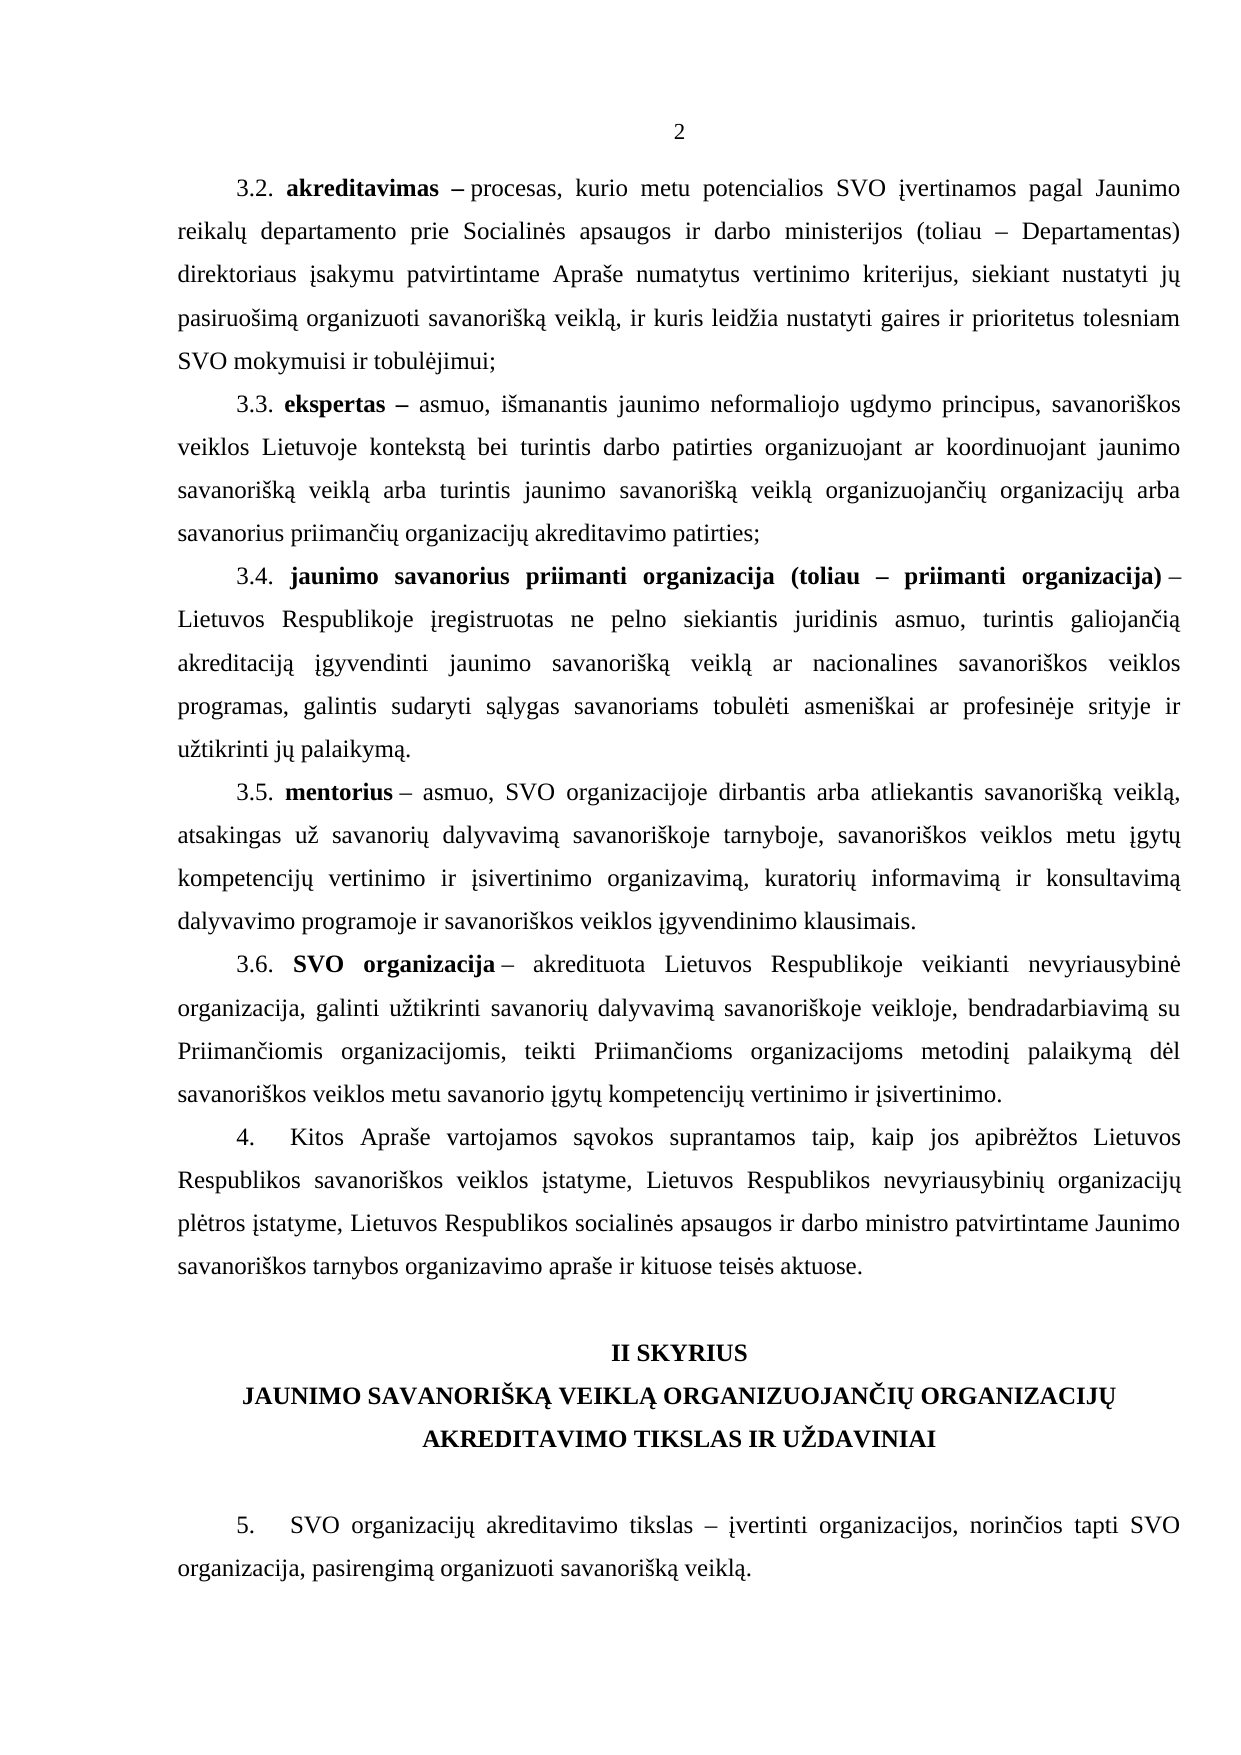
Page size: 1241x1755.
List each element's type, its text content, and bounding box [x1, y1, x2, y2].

text 3.4. jaunimo savanorius priimanti organizacija (toliau – priimanti organizacija) –Lietuvos Respublikoje įregistruotas ne pelno siekiantis juridinis asmuo, turintis galiojančią akreditaciją įgyvendinti jaunimo savanorišką veiklą ar nacionalines savanoriškos veiklos programas, galintis sudaryti sąlygas savanoriams tobulėti asmeniškai ar profesinėje srityje ir užtikrinti jų palaikymą. [177, 561, 1181, 763]
text 5. SVO organizacijų akreditavimo tikslas – įvertinti organizacijos, norinčios tapti SVO organizacija, pasirengimą organizuoti savanorišką veiklą. [177, 1510, 1181, 1582]
text 3.6. SVO organizacija – akredituota Lietuvos Respublikoje veikianti nevyriausybinė organizacija, galinti užtikrinti savanorių dalyvavimą savanoriškoje veikloje, bendradarbiavimą su Priimančiomis organizacijomis, teikti Priimančioms organizacijoms metodinį palaikymą dėl savanoriškos veiklos metu savanorio įgytų kompetencijų vertinimo ir įsivertinimo. [177, 949, 1181, 1108]
text 3.2. akreditavimas – procesas, kurio metu potencialios SVO įvertinamos pagal Jaunimo reikalų departamento prie Socialinės apsaugos ir darbo ministerijos (toliau – Departamentas) direktoriaus įsakymu patvirtintame Apraše numatytus vertinimo kriterijus, siekiant nustatyti jų pasiruošimą organizuoti savanorišką veiklą, ir kuris leidžia nustatyti gaires ir prioritetus tolesniam SVO mokymuisi ir tobulėjimui; [177, 173, 1181, 374]
text JAUNIMO SAVANORIŠKĄ VEIKLĄ ORGANIZUOJANČIŲ ORGANIZACIJŲ AKREDITAVIMO TIKSLAS IR UŽDAVINIAI [177, 1381, 1181, 1453]
text 3.5. mentorius – asmuo, SVO organizacijoje dirbantis arba atliekantis savanorišką veiklą, atsakingas už savanorių dalyvavimą savanoriškoje tarnyboje, savanoriškos veiklos metu įgytų kompetencijų vertinimo ir įsivertinimo organizavimą, kuratorių informavimą ir konsultavimą dalyvavimo programoje ir savanoriškos veiklos įgyvendinimo klausimais. [177, 777, 1181, 935]
text II SKYRIUS [177, 1338, 1181, 1366]
text 3.3. ekspertas – asmuo, išmanantis jaunimo neformaliojo ugdymo principus, savanoriškos veiklos Lietuvoje kontekstą bei turintis darbo patirties organizuojant ar koordinuojant jaunimo savanorišką veiklą arba turintis jaunimo savanorišką veiklą organizuojančių organizacijų arba savanorius priimančių organizacijų akreditavimo patirties; [177, 389, 1181, 547]
text 4. Kitos Apraše vartojamos sąvokos suprantamos taip, kaip jos apibrėžtos Lietuvos Respublikos savanoriškos veiklos įstatyme, Lietuvos Respublikos nevyriausybinių organizacijų plėtros įstatyme, Lietuvos Respublikos socialinės apsaugos ir darbo ministro patvirtintame Jaunimo savanoriškos tarnybos organizavimo apraše ir kituose teisės aktuose. [177, 1122, 1181, 1280]
